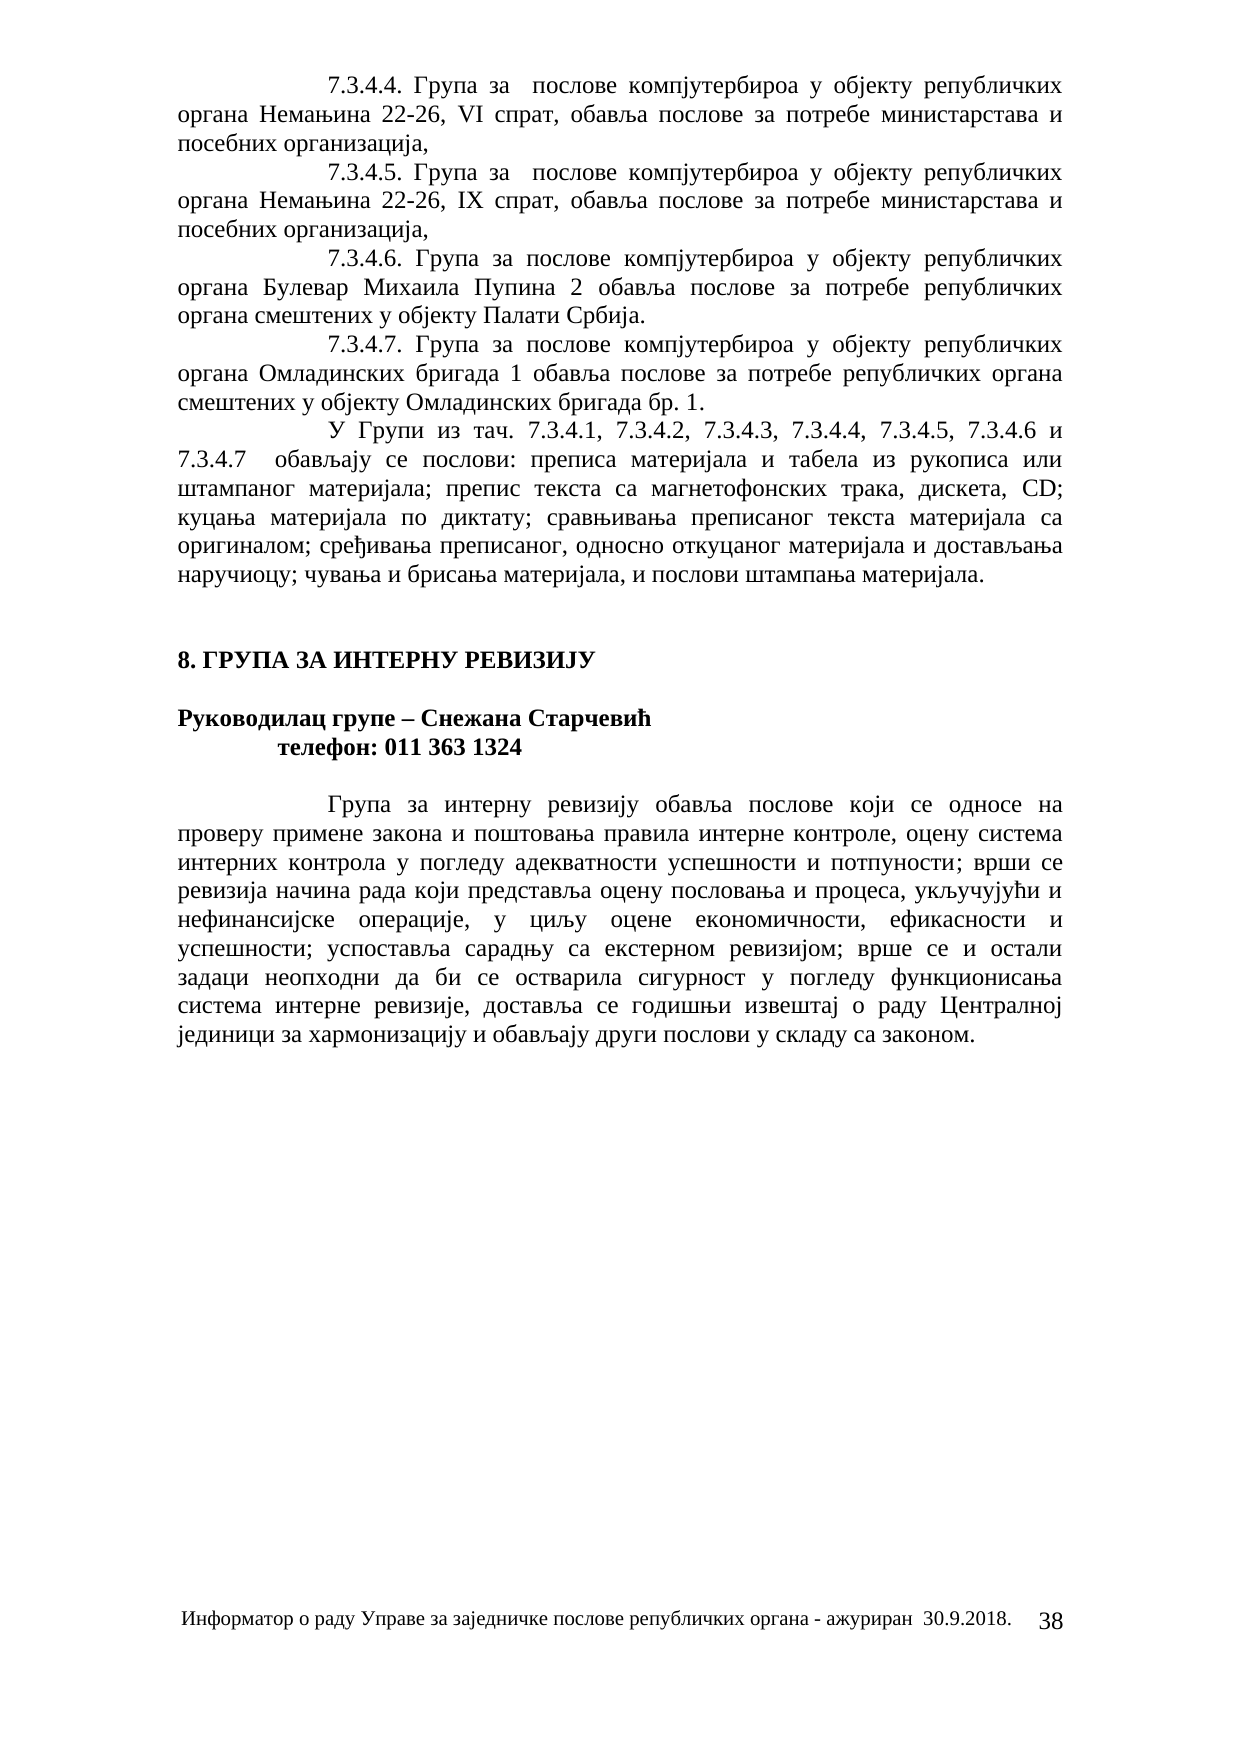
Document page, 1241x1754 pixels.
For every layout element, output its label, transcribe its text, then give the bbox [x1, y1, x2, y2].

text 7.3.4.4. Група за послове компјутербироа у објекту републичких органа Немањина 22-26, VI спрат, обавља послове за потребе министарстава и посебних организација, [177, 70, 1063, 157]
text телефон: 011 363 1324 [177, 732, 1063, 760]
text Руководилац групе – Снежана Старчевић [177, 703, 1063, 732]
text У Групи из тач. 7.3.4.1, 7.3.4.2, 7.3.4.3, 7.3.4.4, 7.3.4.5, 7.3.4.6 и 7.3.4.7 обављају се послови: преписа материјала и табела из рукописа или штампаног материјала; препис текста са магнетофонских трака, дискета, CD; куцања материјала по диктату; сравњивања преписаног текста материјала са оригиналом; сређивања преписаног, односно откуцаног материјала и достављања наручиоцу; чувања и брисања материјала, и послови штампања материјала. [177, 415, 1063, 588]
text 7.3.4.6. Група за послове компјутербироа у објекту републичких органа Булевар Михаила Пупина 2 обавља послове за потребе републичких органа смештених у објекту Палати Србија. [177, 243, 1063, 329]
text 8. ГРУПА ЗА ИНТЕРНУ РЕВИЗИЈУ [177, 645, 1063, 674]
text 7.3.4.7. Група за послове компјутербироа у објекту републичких органа Омладинских бригада 1 обавља послове за потребе републичких органа смештених у објекту Омладинских бригада бр. 1. [177, 329, 1063, 415]
text Група за интерну ревизију обавља послове који се односе на проверу примене закона и поштовања правила интерне контроле, оцену система интерних контрола у погледу адекватности успешности и потпуности; врши се ревизија начина рада који представља оцену пословања и процеса, укључујући и нефинансијске операције, у циљу оцене економичности, ефикасности и успешности; успоставља сарадњу са екстерном ревизијом; врше се и остали задаци неопходни да би се остварила сигурност у погледу функционисања система интерне ревизије, доставља се годишњи извештај о раду Централној јединици за хармонизацију и обављају други послови у складу са законом. [177, 789, 1063, 1048]
text 7.3.4.5. Група за послове компјутербироа у објекту републичких органа Немањина 22-26, IX спрат, обавља послове за потребе министарстава и посебних организација, [177, 157, 1063, 243]
